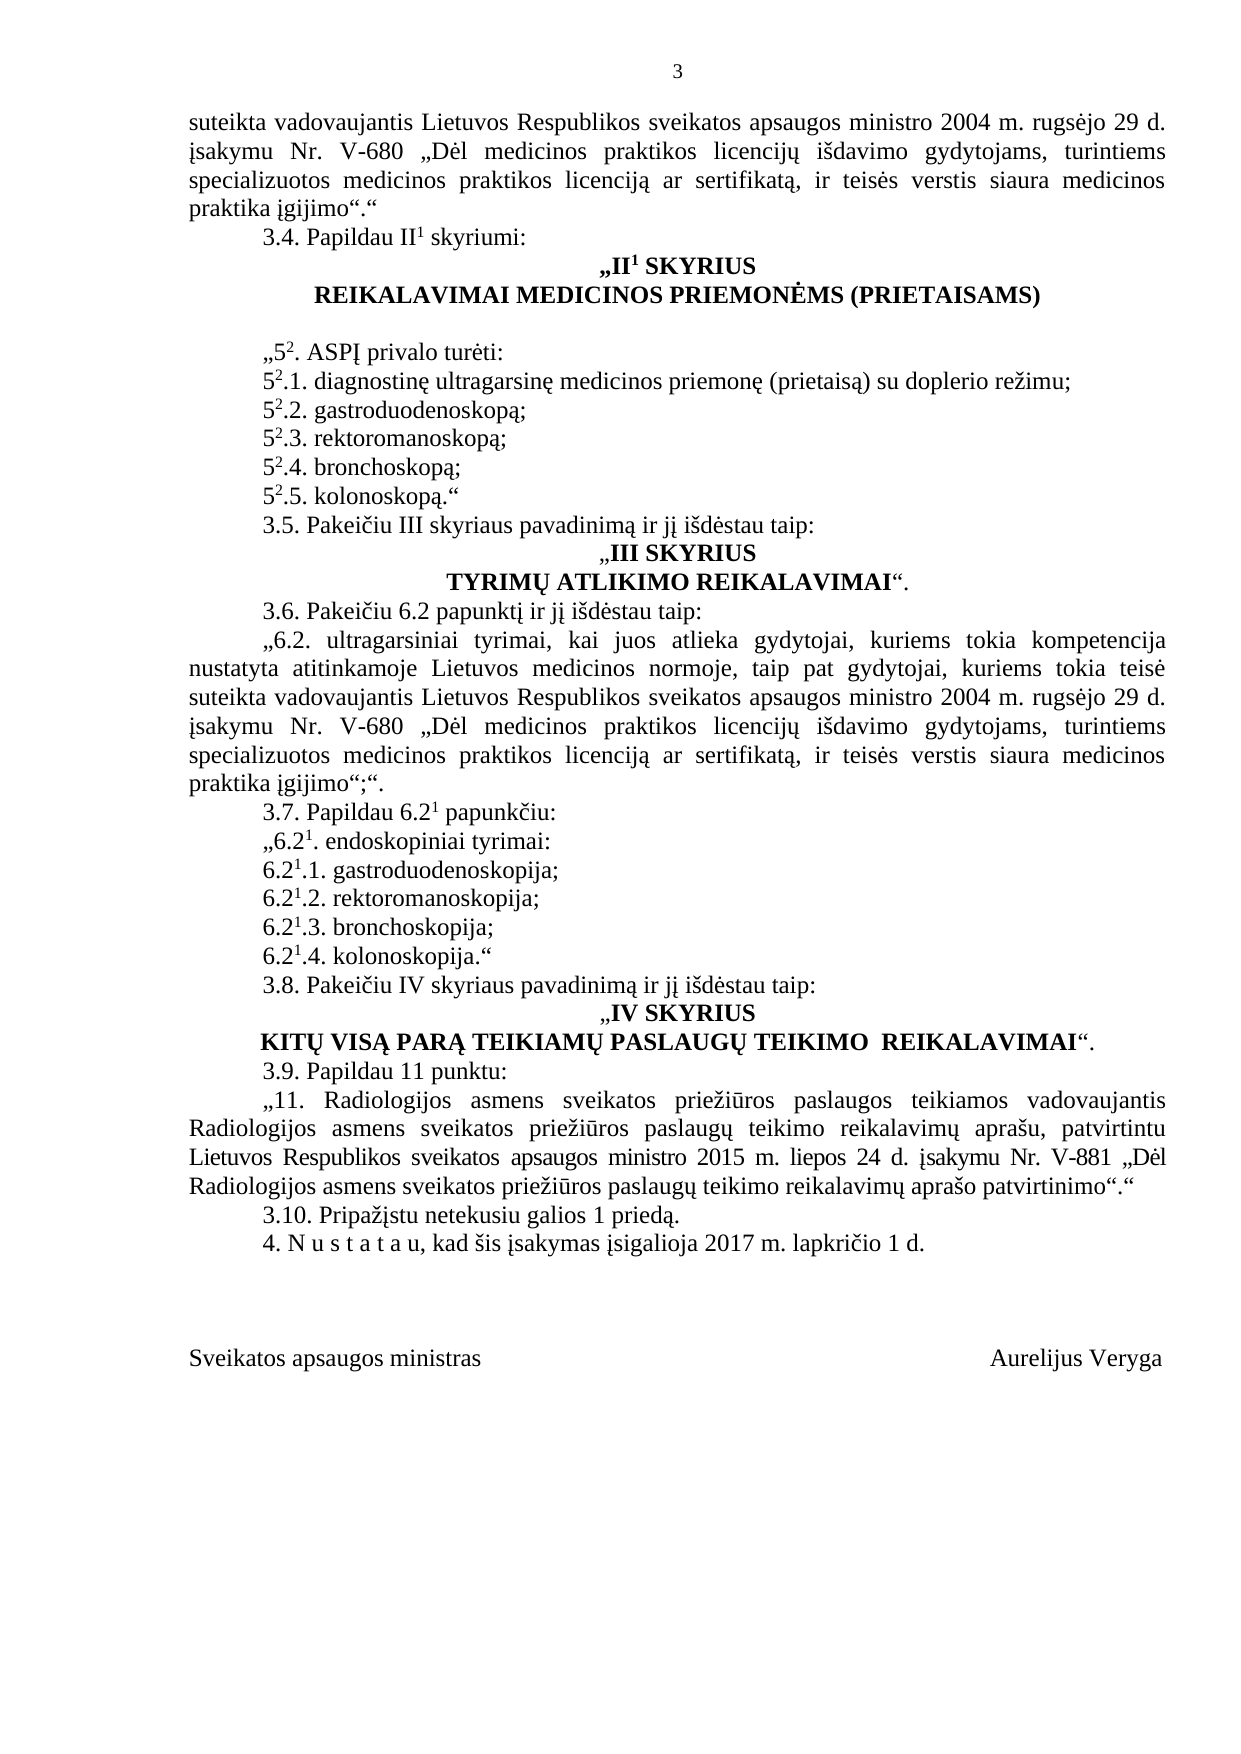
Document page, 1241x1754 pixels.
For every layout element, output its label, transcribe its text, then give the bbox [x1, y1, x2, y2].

text „6.2. ultragarsiniai tyrimai, kai juos atlieka gydytojai, kuriems tokia kompetencija nustatyta atitinkamoje Lietuvos medicinos normoje, taip pat gydytojai, kuriems tokia teisė suteikta vadovaujantis Lietuvos Respublikos sveikatos apsaugos ministro 2004 m. rugsėjo 29 d. įsakymu Nr. V-680 „Dėl medicinos praktikos licencijų išdavimo gydytojams, turintiems specializuotos medicinos praktikos licenciją ar sertifikatą, ir teisės verstis siaura medicinos praktika įgijimo“;“. [188, 625, 1167, 797]
text 3.8. Pakeičiu IV skyriaus pavadinimą ir jį išdėstau taip: [188, 970, 1167, 998]
text 52.1. diagnostinę ultragarsinę medicinos priemonę (prietaisą) su doplerio režimu; [188, 366, 1167, 395]
text 52.4. bronchoskopą; [188, 452, 1167, 481]
text 3.6. Pakeičiu 6.2 papunktį ir jį išdėstau taip: [188, 596, 1167, 625]
text „III SKYRIUS [188, 538, 1167, 567]
text „52. ASPĮ privalo turėti: [188, 337, 1167, 366]
text 3.9. Papildau 11 punktu: [188, 1056, 1167, 1085]
text „IV SKYRIUS [188, 998, 1167, 1027]
text 3.5. Pakeičiu III skyriaus pavadinimą ir jį išdėstau taip: [188, 510, 1167, 538]
text 52.2. gastroduodenoskopą; [188, 395, 1167, 423]
text 52.3. rektoromanoskopą; [188, 423, 1167, 452]
text 3.4. Papildau II1 skyriumi: [188, 222, 1167, 251]
text „II1 SKYRIUS [188, 251, 1167, 280]
text 6.21.3. bronchoskopija; [188, 912, 1167, 941]
text 6.21.4. kolonoskopija.“ [188, 941, 1167, 970]
text 52.5. kolonoskopą.“ [188, 481, 1167, 510]
text suteikta vadovaujantis Lietuvos Respublikos sveikatos apsaugos ministro 2004 m. rugsėjo 29 d. įsakymu Nr. V-680 „Dėl medicinos praktikos licencijų išdavimo gydytojams, turintiems specializuotos medicinos praktikos licenciją ar sertifikatą, ir teisės verstis siaura medicinos praktika įgijimo“.“ [188, 107, 1167, 222]
text „6.21. endoskopiniai tyrimai: [188, 826, 1167, 855]
text Sveikatos apsaugos ministras Aurelijus Veryga [188, 1343, 1167, 1372]
text TYRIMŲ ATLIKIMO REIKALAVIMAI“. [188, 567, 1167, 596]
text 3.10. Pripažįstu netekusiu galios 1 priedą. [188, 1200, 1167, 1228]
text „11. Radiologijos asmens sveikatos priežiūros paslaugos teikiamos vadovaujantis Radiologijos asmens sveikatos priežiūros paslaugų teikimo reikalavimų aprašu, patvirtintu Lietuvos Respublikos sveikatos apsaugos ministro 2015 m. liepos 24 d. įsakymu Nr. V-881 „Dėl Radiologijos asmens sveikatos priežiūros paslaugų teikimo reikalavimų aprašo patvirtinimo“.“ [188, 1085, 1167, 1200]
text 3.7. Papildau 6.21 papunkčiu: [188, 797, 1167, 826]
text 4. N u s t a t a u, kad šis įsakymas įsigalioja 2017 m. lapkričio 1 d. [188, 1228, 1167, 1257]
text KITŲ VISĄ PARĄ TEIKIAMŲ PASLAUGŲ TEIKIMO REIKALAVIMAI“. [188, 1027, 1167, 1056]
text REIKALAVIMAI MEDICINOS PRIEMONĖMS (PRIETAISAMS) [188, 280, 1167, 308]
text 6.21.1. gastroduodenoskopija; [188, 855, 1167, 883]
text 6.21.2. rektoromanoskopija; [188, 883, 1167, 912]
